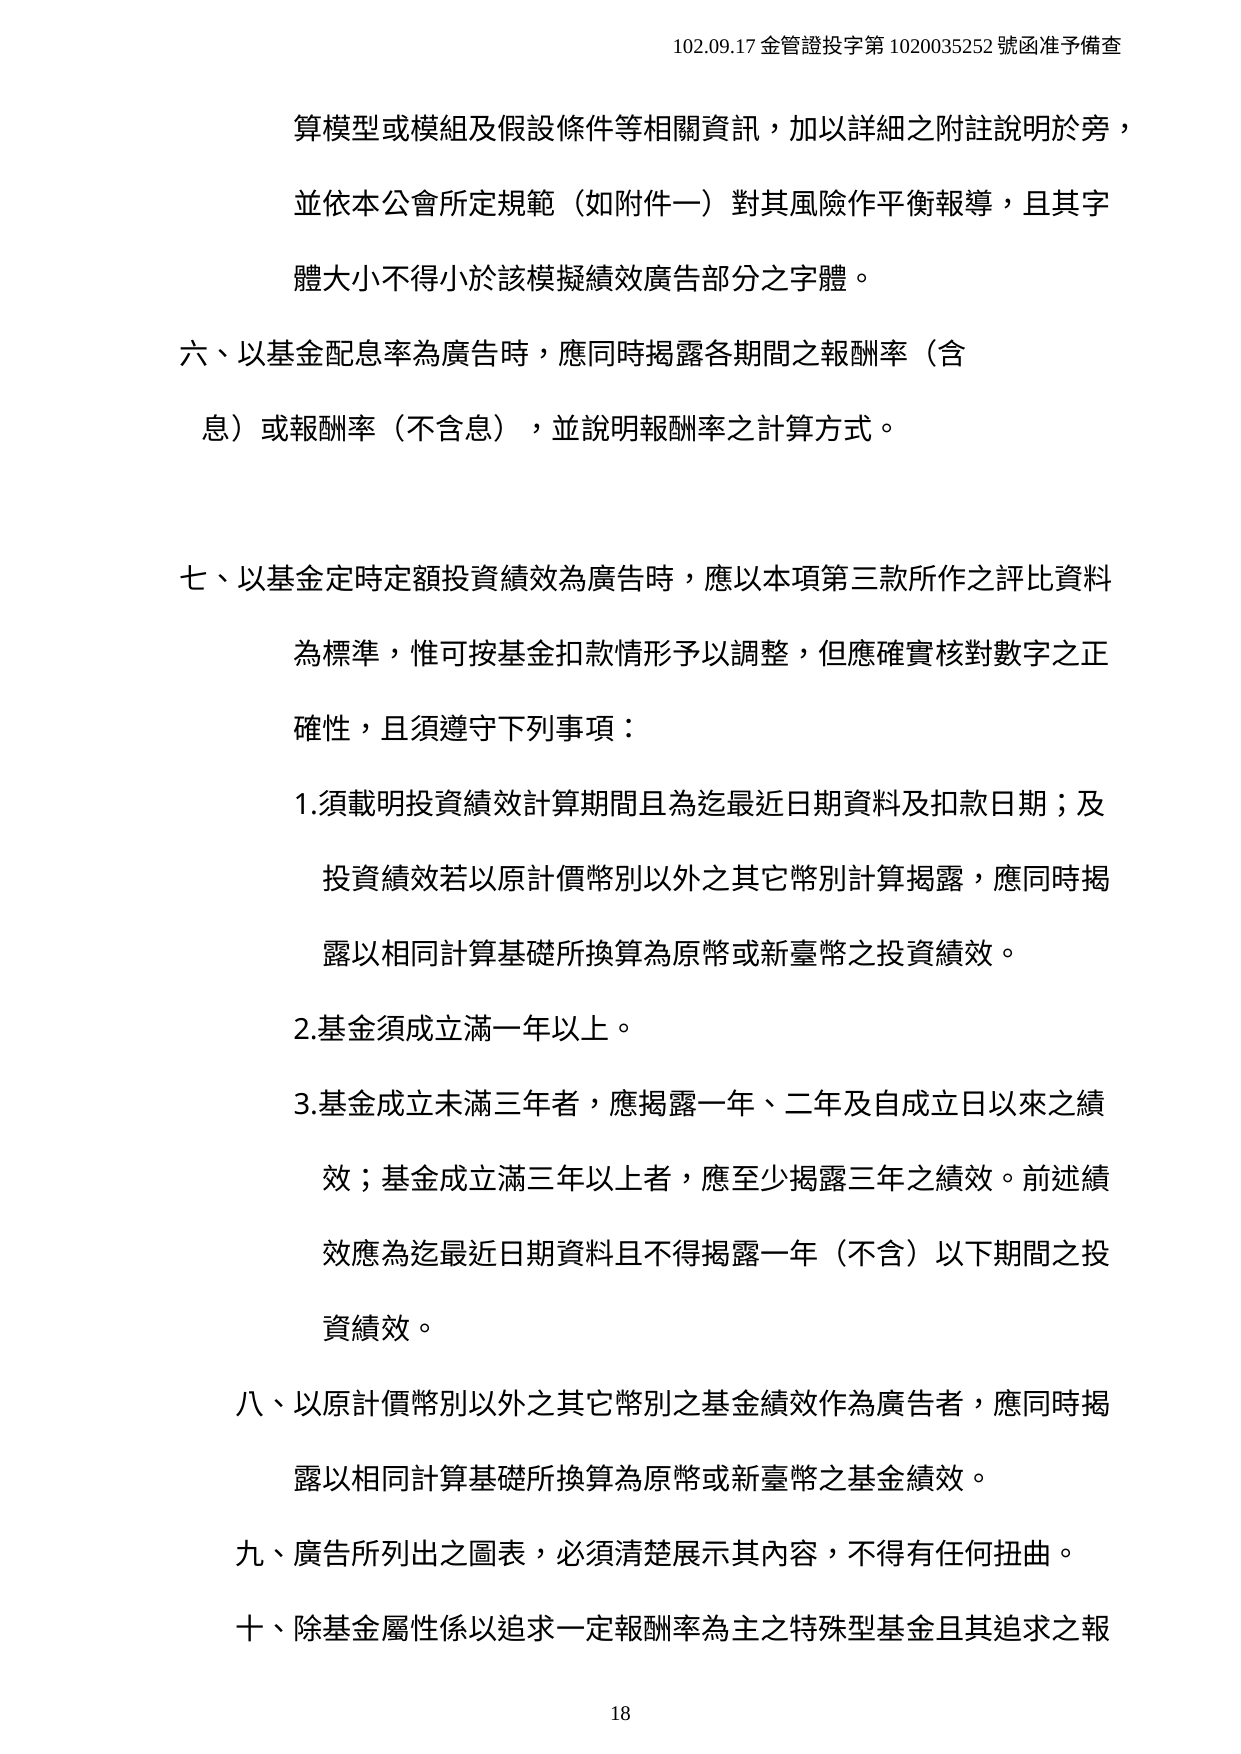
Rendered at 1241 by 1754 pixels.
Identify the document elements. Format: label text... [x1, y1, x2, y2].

text 息）或報酬率（不含息），並說明報酬率之計算方式。 [118, 389, 1122, 464]
text 五、以模擬過去績效之方式作為廣告內容時，應針對該模擬績效之運算模型或模組及假設條件等相關資訊，加以詳細之附註說明於旁，並依本公會所定規範（如附件一）對其風險作平衡報導，且其字體大小不得小於該模擬績效廣告部分之字體。 [235, 89, 1122, 314]
text 十、除基金屬性係以追求一定報酬率為主之特殊型基金且其追求之報 [235, 1589, 1122, 1664]
text 2.基金須成立滿一年以上。 [118, 989, 1122, 1064]
text 八、以原計價幣別以外之其它幣別之基金績效作為廣告者，應同時揭露以相同計算基礎所換算為原幣或新臺幣之基金績效。 [235, 1364, 1122, 1514]
text 七、以基金定時定額投資績效為廣告時，應以本項第三款所作之評比資料為標準，惟可按基金扣款情形予以調整，但應確實核對數字之正確性，且須遵守下列事項： [118, 539, 1122, 764]
text 1.須載明投資績效計算期間且為迄最近日期資料及扣款日期；及投資績效若以原計價幣別以外之其它幣別計算揭露，應同時揭露以相同計算基礎所換算為原幣或新臺幣之投資績效。 [293, 764, 1122, 989]
text 六、以基金配息率為廣告時，應同時揭露各期間之報酬率（含 [118, 314, 1122, 389]
text 九、廣告所列出之圖表，必須清楚展示其內容，不得有任何扭曲。 [235, 1514, 1122, 1589]
text 3.基金成立未滿三年者，應揭露一年、二年及自成立日以來之績效；基金成立滿三年以上者，應至少揭露三年之績效。前述績效應為迄最近日期資料且不得揭露一年（不含）以下期間之投資績效。 [293, 1064, 1122, 1364]
